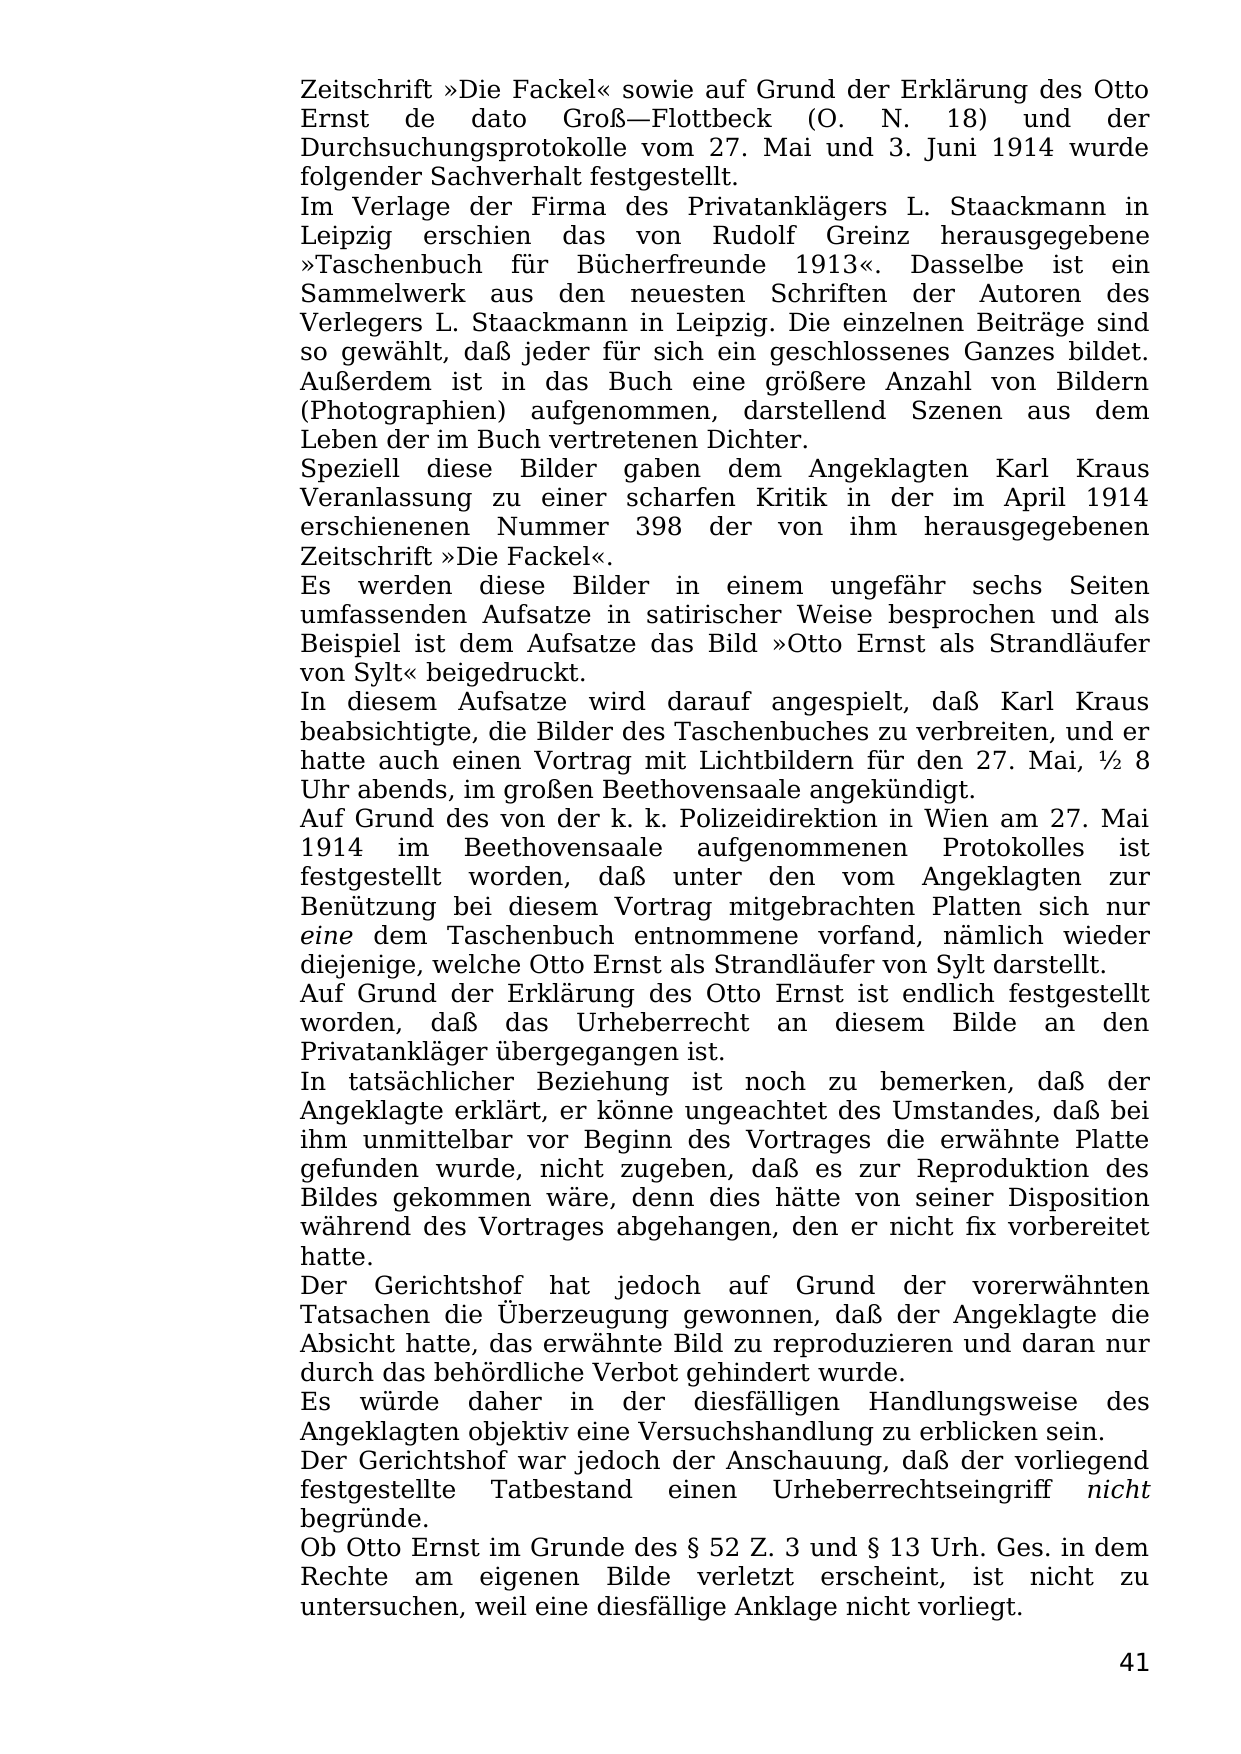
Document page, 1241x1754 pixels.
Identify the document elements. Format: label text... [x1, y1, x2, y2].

text Es werden diese Bilder in einem ungefähr sechs Seiten umfassenden Aufsatze in satirischer Weise besprochen und als Beispiel ist dem Aufsatze das Bild »Otto Ernst als Strandläufer von Sylt« beigedruckt. [300, 571, 1151, 687]
text Speziell diese Bilder gaben dem Angeklagten Karl Kraus Veranlassung zu einer scharfen Kritik in der im April 1914 erschienenen Nummer 398 der von ihm herausgegebenen Zeitschrift »Die Fackel«. [300, 454, 1151, 571]
text In tatsächlicher Beziehung ist noch zu bemerken, daß der Angeklagte erklärt, er könne ungeachtet des Umstandes, daß bei ihm unmittelbar vor Beginn des Vortrages die erwähnte Platte gefunden wurde, nicht zugeben, daß es zur Reproduktion des Bildes gekommen wäre, denn dies hätte von seiner Disposition während des Vortrages abgehangen, den er nicht fix vorbereitet hatte. [300, 1067, 1151, 1271]
text Auf Grund der Erklärung des Otto Ernst ist endlich festgestellt worden, daß das Urheberrecht an diesem Bilde an den Privatankläger übergegangen ist. [300, 979, 1151, 1067]
text Der Gerichtshof war jedoch der Anschauung, daß der vorliegend festgestellte Tatbestand einen Urheberrechtseingriff nicht begründe. [300, 1446, 1151, 1533]
text Es würde daher in der diesfälligen Handlungsweise des Angeklagten objektiv eine Versuchshandlung zu erblicken sein. [300, 1387, 1151, 1446]
text Auf Grund des von der k. k. Polizeidirektion in Wien am 27. Mai 1914 im Beethovensaale aufgenommenen Protokolles ist festgestellt worden, daß unter den vom Angeklagten zur Benützung bei diesem Vortrag mitgebrachten Platten sich nur eine dem Taschenbuch entnommene vorfand, nämlich wieder diejenige, welche Otto Ernst als Strandläufer von Sylt darstellt. [300, 804, 1151, 979]
text In diesem Aufsatze wird darauf angespielt, daß Karl Kraus beabsichtigte, die Bilder des Taschenbuches zu verbreiten, und er hatte auch einen Vortrag mit Lichtbildern für den 27. Mai, ½ 8 Uhr abends, im großen Beethovensaale angekündigt. [300, 687, 1151, 804]
text Ob Otto Ernst im Grunde des § 52 Z. 3 und § 13 Urh. Ges. in dem Rechte am eigenen Bilde verletzt erscheint, ist nicht zu untersuchen, weil eine diesfällige Anklage nicht vorliegt. [300, 1533, 1151, 1621]
text Im Verlage der Firma des Privatanklägers L. Staackmann in Leipzig erschien das von Rudolf Greinz herausgegebene »Taschenbuch für Bücherfreunde 1913«. Dasselbe ist ein Sammelwerk aus den neuesten Schriften der Autoren des Verlegers L. Staackmann in Leipzig. Die einzelnen Beiträge sind so gewählt, daß jeder für sich ein geschlossenes Ganzes bildet. Außerdem ist in das Buch eine größere Anzahl von Bildern (Photographien) aufgenommen, darstellend Szenen aus dem Leben der im Buch vertretenen Dichter. [300, 192, 1151, 454]
text Der Gerichtshof hat jedoch auf Grund der vorerwähnten Tatsachen die Überzeugung gewonnen, daß der Angeklagte die Absicht hatte, das erwähnte Bild zu reproduzieren und daran nur durch das behördliche Verbot gehindert wurde. [300, 1271, 1151, 1387]
text Zeitschrift »Die Fackel« sowie auf Grund der Erklärung des Otto Ernst de dato Groß—Flottbeck (O. N. 18) und der Durchsuchungsprotokolle vom 27. Mai und 3. Juni 1914 wurde folgender Sachverhalt festgestellt. [300, 75, 1151, 192]
